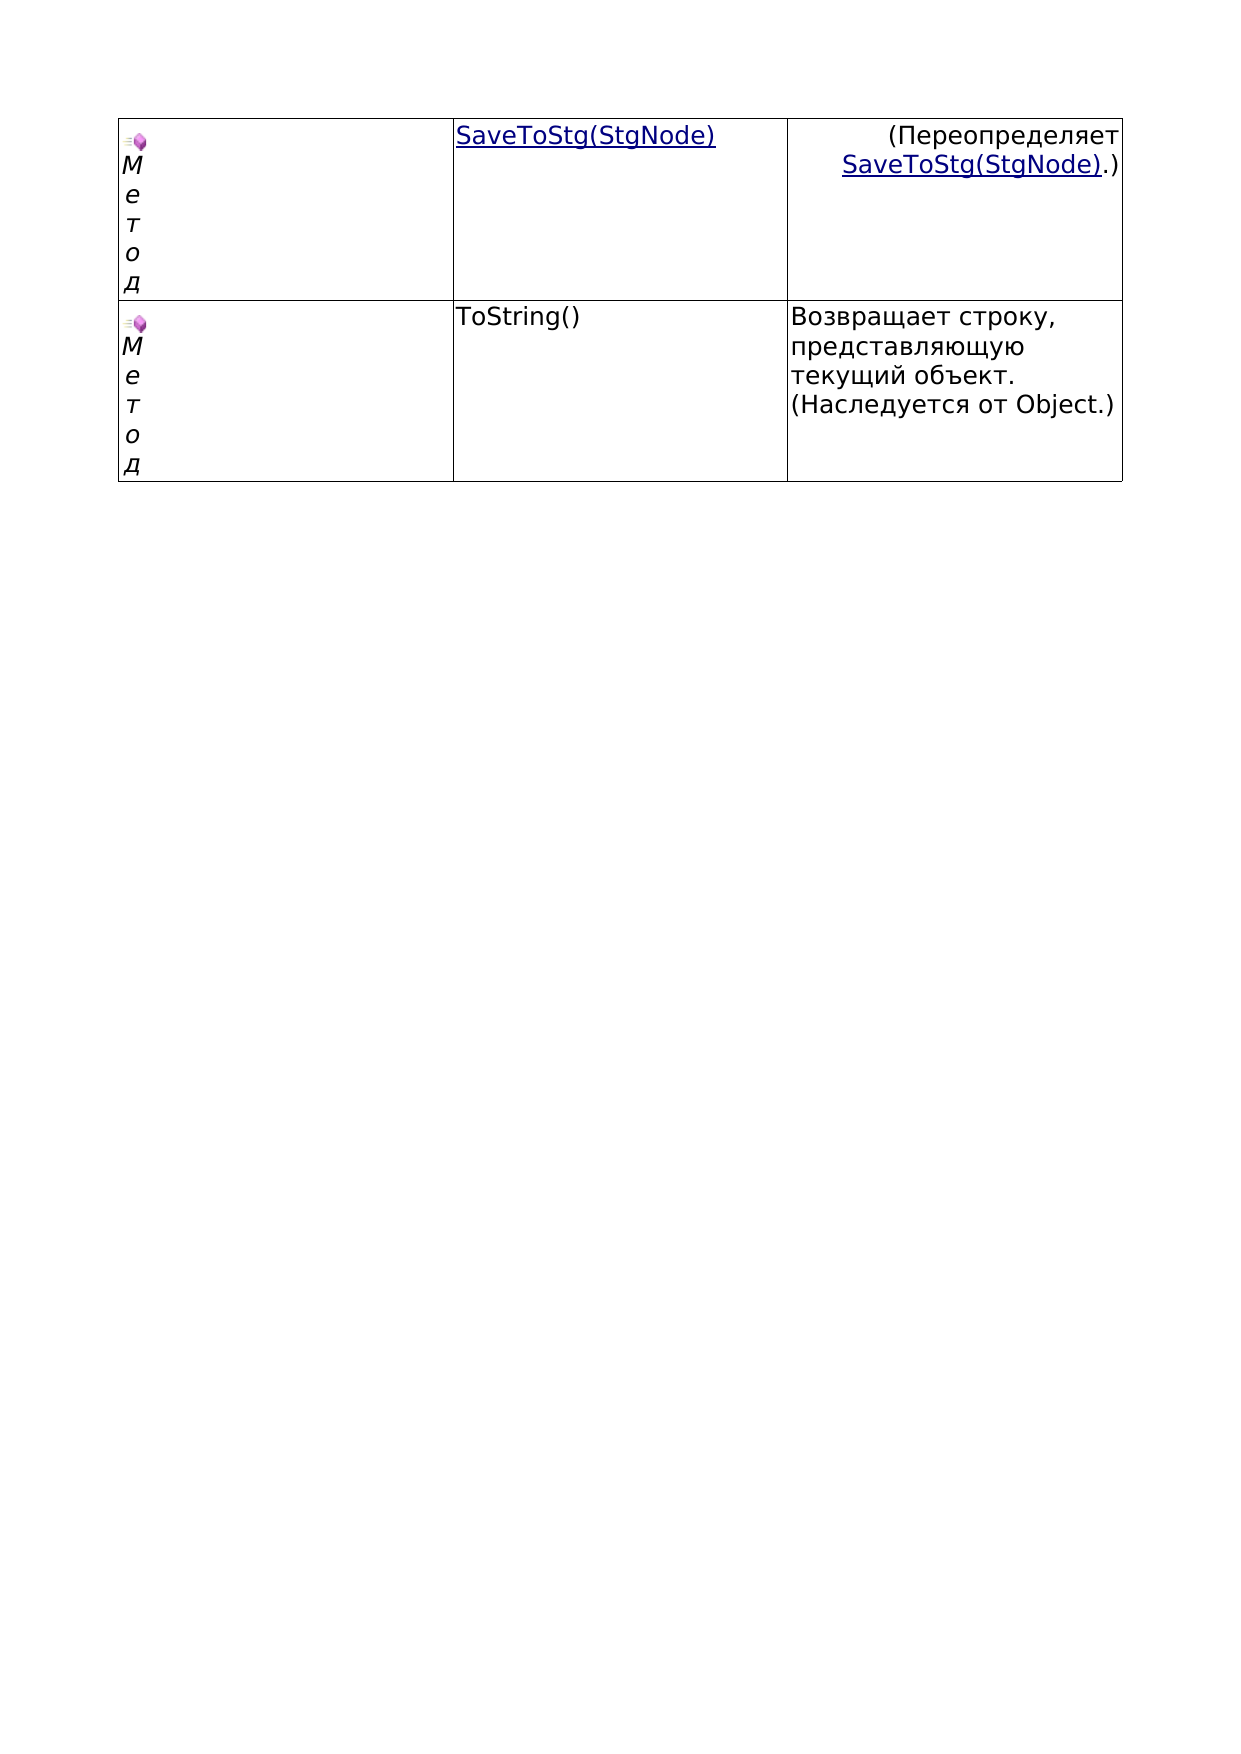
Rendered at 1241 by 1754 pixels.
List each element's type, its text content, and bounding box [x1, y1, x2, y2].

table_cell ToString() [454, 301, 787, 481]
table_cell (Переопределяет SaveToStg(StgNode).) [788, 119, 1122, 299]
picture [121, 315, 147, 333]
table_cell Возвращает строку, представляющую текущий объект. (Наследуется от Object.) [788, 301, 1122, 481]
picture [121, 133, 147, 151]
table_cell [119, 119, 453, 299]
table_cell SaveToStg(StgNode) [454, 119, 787, 299]
table_cell [119, 301, 453, 481]
